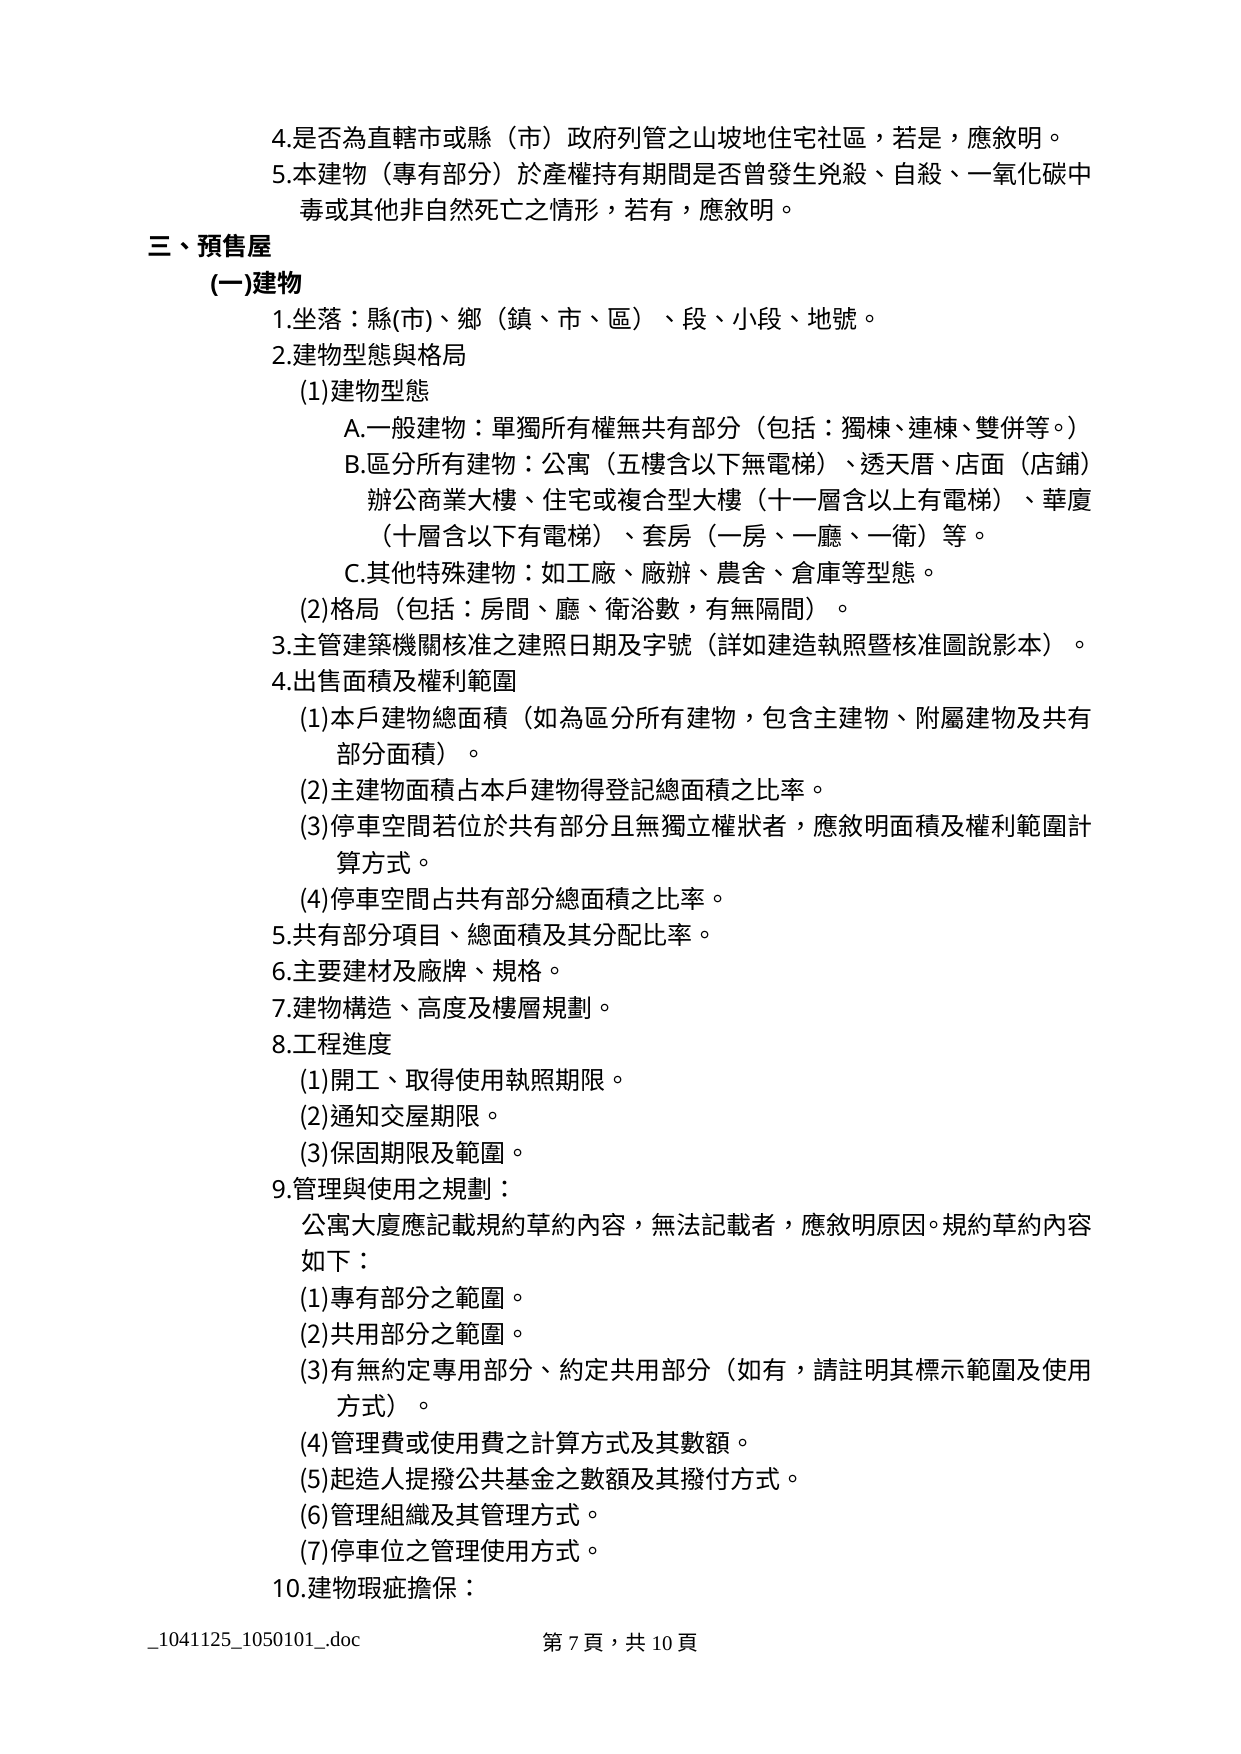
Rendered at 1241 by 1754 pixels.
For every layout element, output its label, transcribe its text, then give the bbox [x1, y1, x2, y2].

text (7)停車位之管理使用方式。 [299, 1532, 1092, 1568]
text (3)停車空間若位於共有部分且無獨立權狀者，應敘明面積及權利範圍計算方式。 [299, 807, 1092, 879]
text 1.坐落：縣(市)、鄉（鎮、市、區）、段、小段、地號。 [271, 299, 1092, 336]
text 三、預售屋 [148, 227, 1092, 263]
text (2)主建物面積占本戶建物得登記總面積之比率。 [299, 771, 1092, 807]
text (2)共用部分之範圍。 [299, 1314, 1092, 1351]
text C.其他特殊建物：如工廠、廠辦、農舍、倉庫等型態。 [343, 553, 1092, 589]
text A.一般建物：單獨所有權無共有部分（包括：獨棟、連棟、雙併等。） [343, 408, 1092, 444]
text 9.管理與使用之規劃： [271, 1169, 1092, 1206]
text 5.本建物（專有部分）於產權持有期間是否曾發生兇殺、自殺、一氧化碳中毒或其他非自然死亡之情形，若有，應敘明。 [271, 154, 1092, 227]
text 6.主要建材及廠牌、規格。 [271, 952, 1092, 988]
text 7.建物構造、高度及樓層規劃。 [271, 988, 1092, 1024]
text 4.是否為直轄市或縣（市）政府列管之山坡地住宅社區，若是，應敘明。 [271, 118, 1092, 154]
text (2)格局（包括：房間、廳、衛浴數，有無隔間）。 [299, 589, 1092, 626]
text B.區分所有建物：公寓（五樓含以下無電梯）、透天厝、店面（店鋪）、辦公商業大樓、住宅或複合型大樓（十一層含以上有電梯）、華廈（十層含以下有電梯）、套房（一房、一廳、一衛）等。 [343, 444, 1092, 553]
text (4)管理費或使用費之計算方式及其數額。 [299, 1423, 1092, 1459]
text (1)專有部分之範圍。 [299, 1278, 1092, 1314]
text 4.出售面積及權利範圍 [271, 662, 1092, 698]
text 10.建物瑕疵擔保： [271, 1568, 1092, 1604]
text (5)起造人提撥公共基金之數額及其撥付方式。 [299, 1459, 1092, 1496]
text 2.建物型態與格局 [271, 336, 1092, 372]
text (一)建物 [210, 263, 1092, 299]
text (1)本戶建物總面積（如為區分所有建物，包含主建物、附屬建物及共有部分面積）。 [299, 698, 1092, 771]
text (3)保固期限及範圍。 [299, 1133, 1092, 1169]
text (1)開工、取得使用執照期限。 [299, 1061, 1092, 1097]
text (1)建物型態 [299, 372, 1092, 408]
text (6)管理組織及其管理方式。 [299, 1496, 1092, 1532]
text (4)停車空間占共有部分總面積之比率。 [299, 879, 1092, 916]
text (3)有無約定專用部分、約定共用部分（如有，請註明其標示範圍及使用方式）。 [299, 1351, 1092, 1423]
text (2)通知交屋期限。 [299, 1097, 1092, 1133]
text 5.共有部分項目、總面積及其分配比率。 [271, 916, 1092, 952]
text 3.主管建築機關核准之建照日期及字號（詳如建造執照暨核准圖說影本）。 [271, 626, 1092, 662]
text 公寓大廈應記載規約草約內容，無法記載者，應敘明原因。規約草約內容如下： [301, 1206, 1092, 1278]
text 8.工程進度 [271, 1024, 1092, 1061]
